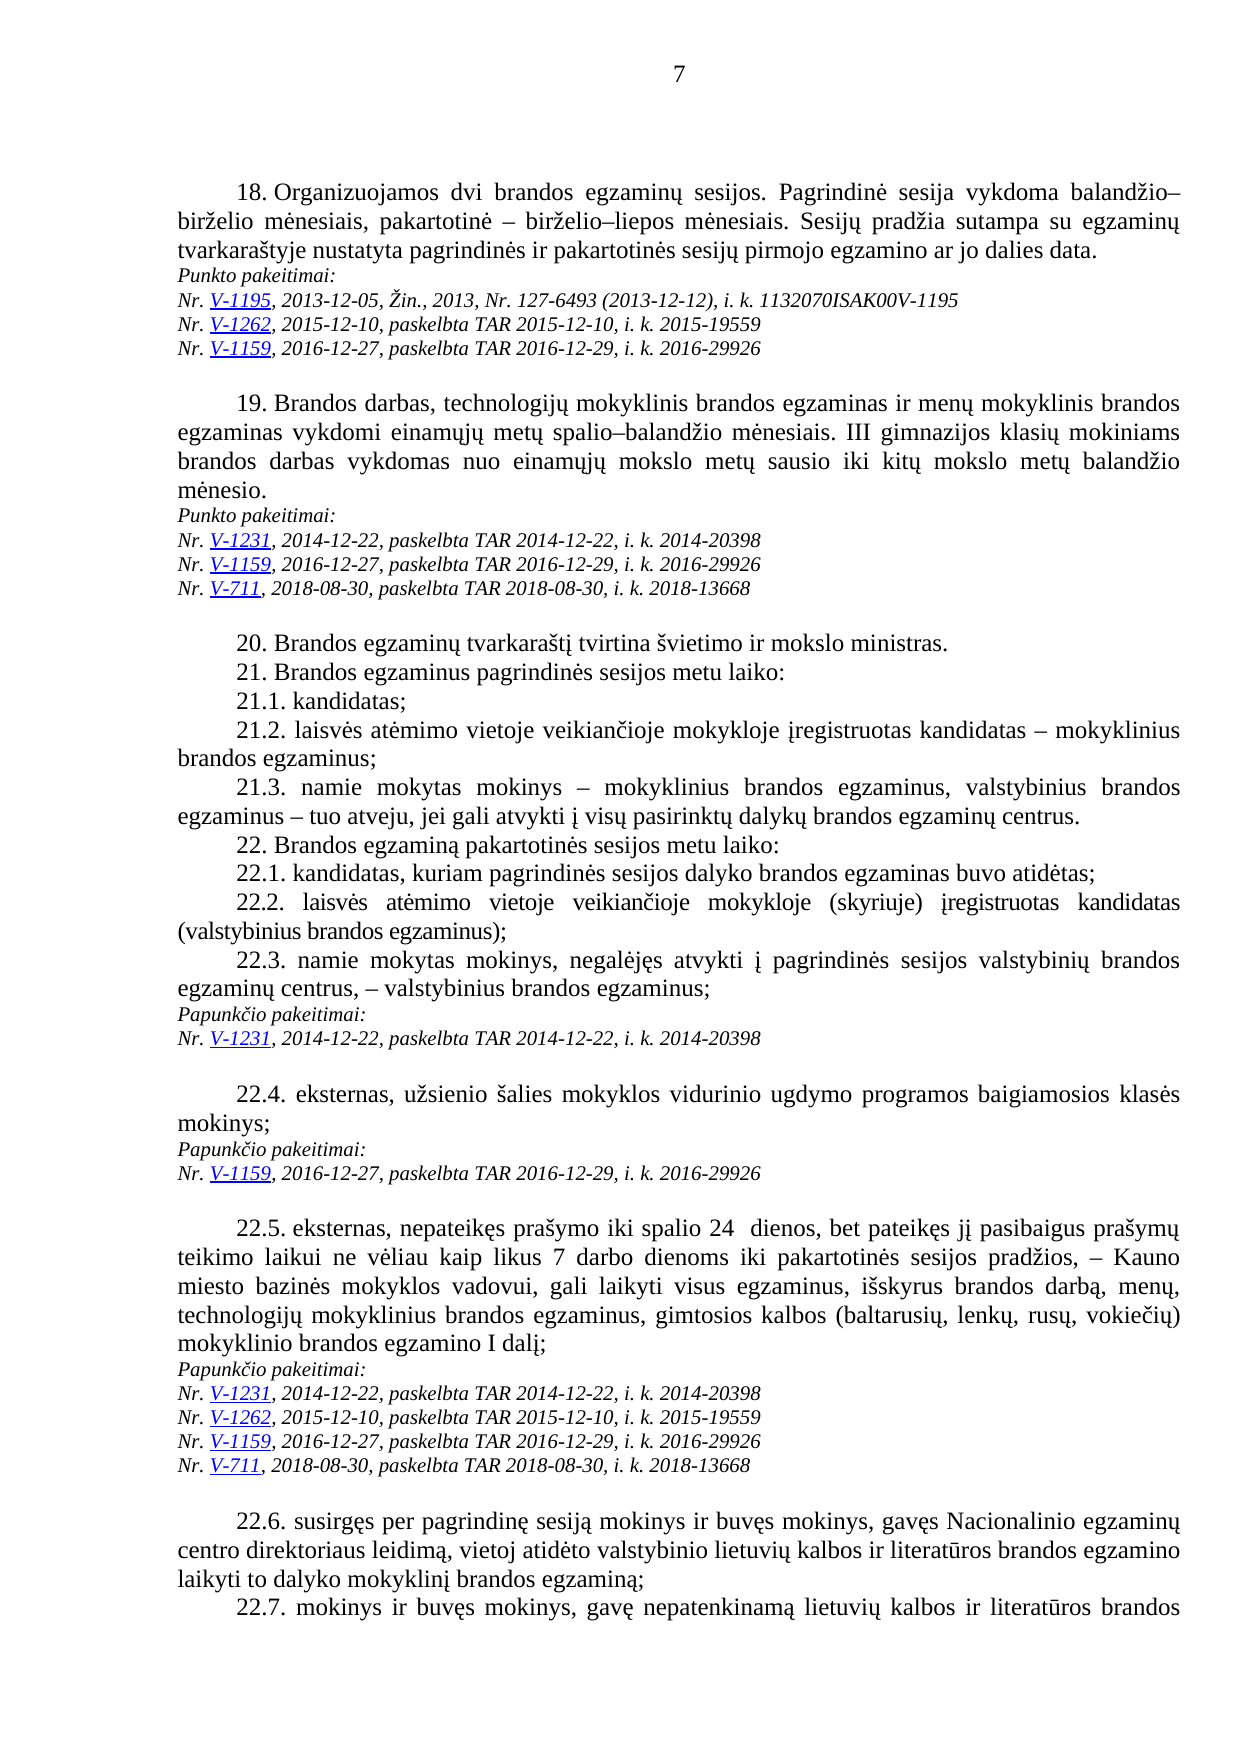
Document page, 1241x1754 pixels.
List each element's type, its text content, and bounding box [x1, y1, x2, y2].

text 21.3. namie mokytas mokinys – mokyklinius brandos egzaminus, valstybinius brandos egzaminus – tuo atveju, jei gali atvykti į visų pasirinktų dalykų brandos egzaminų centrus. [177, 772, 1181, 830]
text 20. Brandos egzaminų tvarkaraštį tvirtina švietimo ir mokslo ministras. [177, 628, 1181, 657]
text Punkto pakeitimai: [177, 263, 1181, 287]
text Nr. V-1159, 2016-12-27, paskelbta TAR 2016-12-29, i. k. 2016-29926 [177, 1161, 1181, 1185]
text Nr. V-1159, 2016-12-27, paskelbta TAR 2016-12-29, i. k. 2016-29926 [177, 1429, 1181, 1453]
text 21.2. laisvės atėmimo vietoje veikiančioje mokykloje įregistruotas kandidatas – mokyklinius brandos egzaminus; [177, 715, 1181, 772]
text Nr. V-1231, 2014-12-22, paskelbta TAR 2014-12-22, i. k. 2014-20398 [177, 1026, 1181, 1050]
text Nr. V-711, 2018-08-30, paskelbta TAR 2018-08-30, i. k. 2018-13668 [177, 1453, 1181, 1477]
text Papunkčio pakeitimai: [177, 1002, 1181, 1026]
text 21.1. kandidatas; [177, 686, 1181, 715]
text 19. Brandos darbas, technologijų mokyklinis brandos egzaminas ir menų mokyklinis brandos egzaminas vykdomi einamųjų metų spalio–balandžio mėnesiais. III gimnazijos klasių mokiniams brandos darbas vykdomas nuo einamųjų mokslo metų sausio iki kitų mokslo metų balandžio mėnesio. [177, 388, 1181, 503]
text Nr. V-1231, 2014-12-22, paskelbta TAR 2014-12-22, i. k. 2014-20398 [177, 1381, 1181, 1405]
text 22.2. laisvės atėmimo vietoje veikiančioje mokykloje (skyriuje) įregistruotas kandidatas (valstybinius brandos egzaminus); [177, 887, 1181, 945]
text Papunkčio pakeitimai: [177, 1357, 1181, 1381]
text 22.4. eksternas, užsienio šalies mokyklos vidurinio ugdymo programos baigiamosios klasės mokinys; [177, 1079, 1181, 1137]
text Nr. V-1159, 2016-12-27, paskelbta TAR 2016-12-29, i. k. 2016-29926 [177, 336, 1181, 360]
text Punkto pakeitimai: [177, 503, 1181, 527]
text Nr. V-711, 2018-08-30, paskelbta TAR 2018-08-30, i. k. 2018-13668 [177, 576, 1181, 600]
subtitle 18. Organizuojamos dvi brandos egzaminų sesijos. Pagrindinė sesija vykdoma balandžio–birželio mėnesiais, pakartotinė – birželio–liepos mėnesiais. Sesijų pradžia sutampa su egzaminų tvarkaraštyje nustatyta pagrindinės ir pakartotinės sesijų pirmojo egzamino ar jo dalies data. [177, 177, 1181, 263]
text 22.3. namie mokytas mokinys, negalėjęs atvykti į pagrindinės sesijos valstybinių brandos egzaminų centrus, – valstybinius brandos egzaminus; [177, 945, 1181, 1002]
text Nr. V-1159, 2016-12-27, paskelbta TAR 2016-12-29, i. k. 2016-29926 [177, 552, 1181, 576]
text 21. Brandos egzaminus pagrindinės sesijos metu laiko: [177, 657, 1181, 686]
text Nr. V-1195, 2013-12-05, Žin., 2013, Nr. 127-6493 (2013-12-12), i. k. 1132070ISAK00V-1195 [177, 287, 1181, 312]
text 22.6. susirgęs per pagrindinę sesiją mokinys ir buvęs mokinys, gavęs Nacionalinio egzaminų centro direktoriaus leidimą, vietoj atidėto valstybinio lietuvių kalbos ir literatūros brandos egzamino laikyti to dalyko mokyklinį brandos egzaminą; [177, 1506, 1181, 1592]
text Nr. V-1231, 2014-12-22, paskelbta TAR 2014-12-22, i. k. 2014-20398 [177, 527, 1181, 552]
text 22.7. mokinys ir buvęs mokinys, gavę nepatenkinamą lietuvių kalbos ir literatūros brandos [177, 1592, 1181, 1621]
text 22.1. kandidatas, kuriam pagrindinės sesijos dalyko brandos egzaminas buvo atidėtas; [177, 858, 1181, 887]
text 22.5. eksternas, nepateikęs prašymo iki spalio 24 dienos, bet pateikęs jį pasibaigus prašymų teikimo laikui ne vėliau kaip likus 7 darbo dienoms iki pakartotinės sesijos pradžios, – Kauno miesto bazinės mokyklos vadovui, gali laikyti visus egzaminus, išskyrus brandos darbą, menų, technologijų mokyklinius brandos egzaminus, gimtosios kalbos (baltarusių, lenkų, rusų, vokiečių) mokyklinio brandos egzamino I dalį; [177, 1213, 1181, 1357]
text Nr. V-1262, 2015-12-10, paskelbta TAR 2015-12-10, i. k. 2015-19559 [177, 1405, 1181, 1429]
text Papunkčio pakeitimai: [177, 1137, 1181, 1161]
text 22. Brandos egzaminą pakartotinės sesijos metu laiko: [177, 830, 1181, 858]
text Nr. V-1262, 2015-12-10, paskelbta TAR 2015-12-10, i. k. 2015-19559 [177, 312, 1181, 336]
